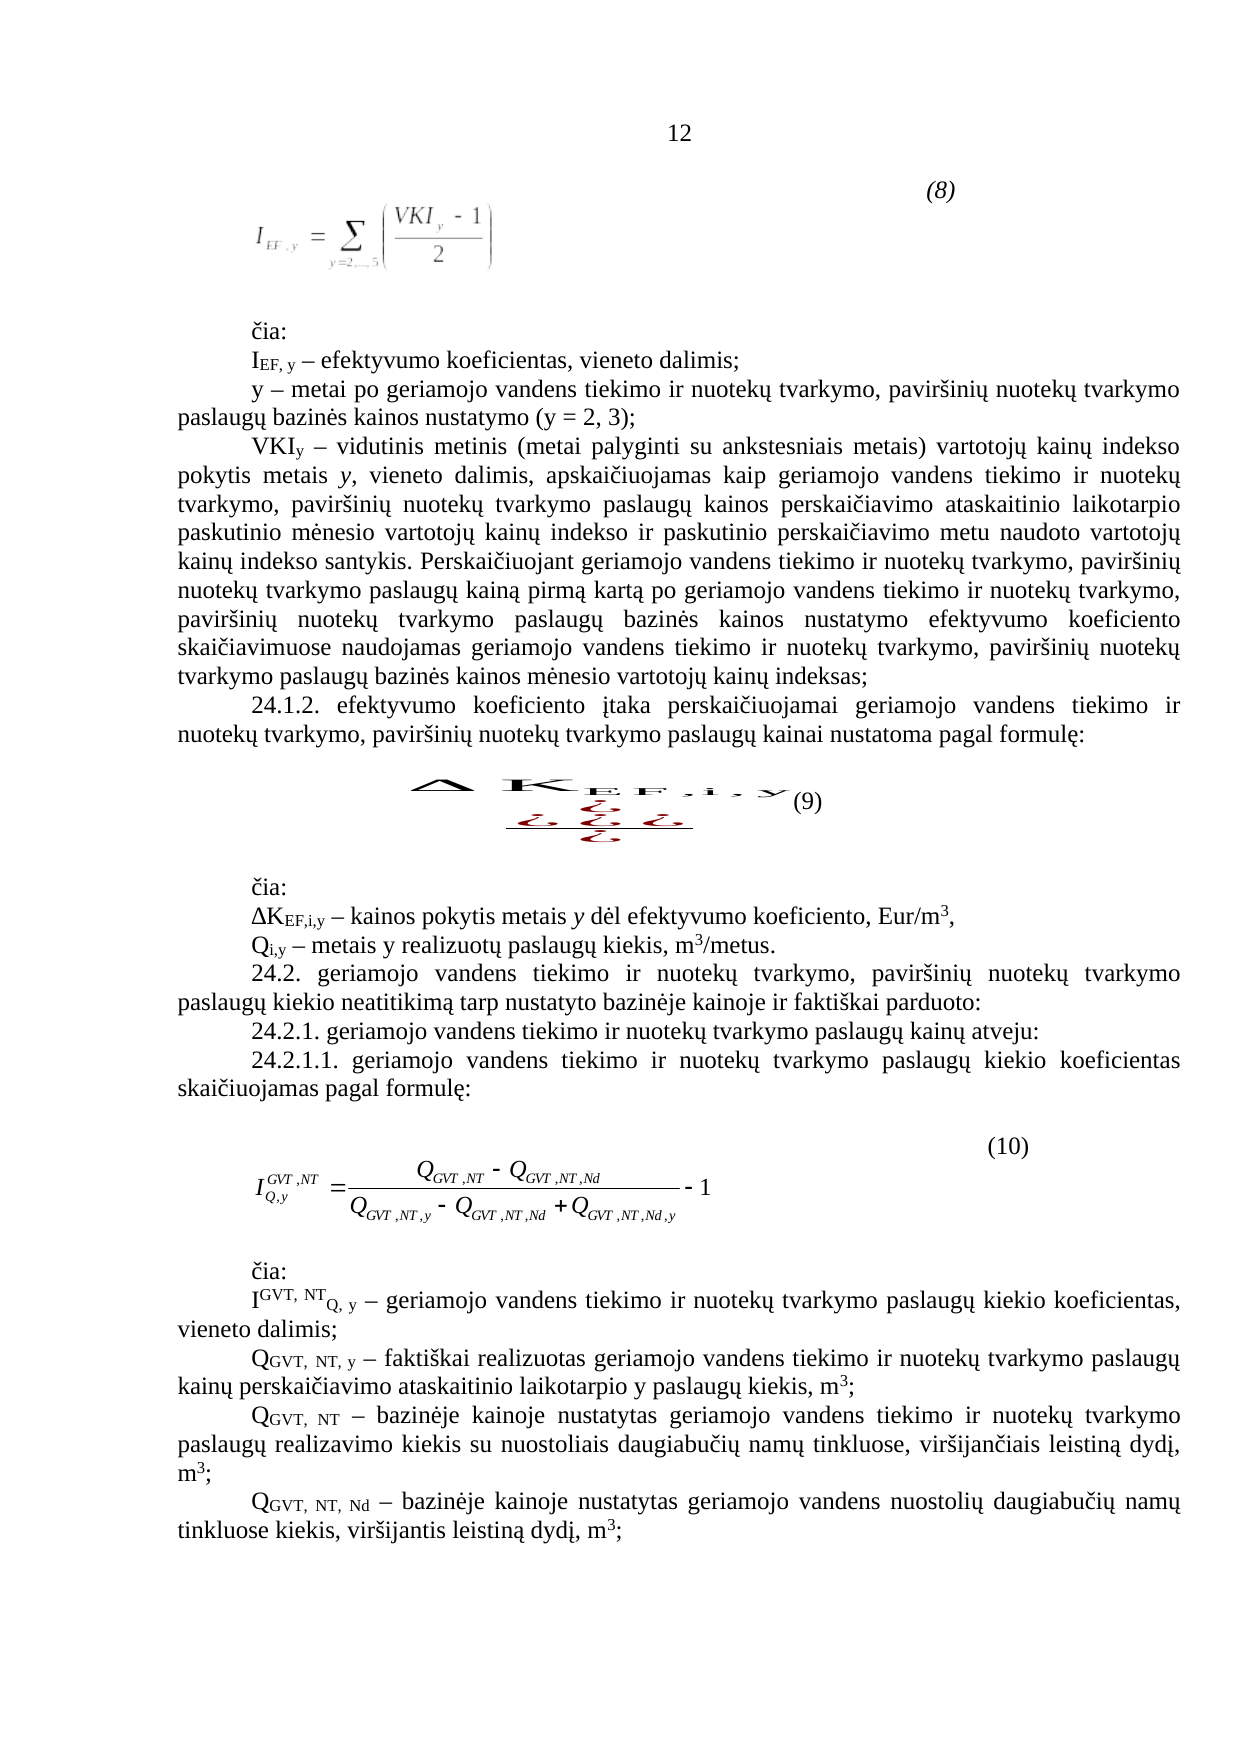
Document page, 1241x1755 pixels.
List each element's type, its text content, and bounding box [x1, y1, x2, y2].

text y – metai po geriamojo vandens tiekimo ir nuotekų tvarkymo, paviršinių nuotekų tvarkymo paslaugų bazinės kainos nustatymo (y = 2, 3); [177, 374, 1181, 431]
text (8) [251, 176, 1181, 276]
text IGVT, NTQ, y – geriamojo vandens tiekimo ir nuotekų tvarkymo paslaugų kiekio koeficientas, vieneto dalimis; [177, 1285, 1181, 1343]
text ∆KEF,i,y – kainos pokytis metais y dėl efektyvumo koeficiento, Eur/m3, [177, 901, 1181, 930]
text (10) [177, 1131, 1181, 1228]
text čia: [251, 1256, 1181, 1285]
text 24.2. geriamojo vandens tiekimo ir nuotekų tvarkymo, paviršinių nuotekų tvarkymo paslaugų kiekio neatitikimą tarp nustatyto bazinėje kainoje ir faktiškai parduoto: [177, 958, 1181, 1016]
text 24.1.2. efektyvumo koeficiento įtaka perskaičiuojamai geriamojo vandens tiekimo ir nuotekų tvarkymo, paviršinių nuotekų tvarkymo paslaugų kainai nustatoma pagal formulę: [177, 690, 1181, 747]
text QGVT, NT, Nd – bazinėje kainoje nustatytas geriamojo vandens nuostolių daugiabučių namų tinkluose kiekis, viršijantis leistiną dydį, m3; [177, 1486, 1181, 1544]
text 24.2.1.1. geriamojo vandens tiekimo ir nuotekų tvarkymo paslaugų kiekio koeficientas skaičiuojamas pagal formulę: [177, 1045, 1181, 1102]
text čia: [251, 316, 1181, 345]
text QGVT, NT – bazinėje kainoje nustatytas geriamojo vandens tiekimo ir nuotekų tvarkymo paslaugų realizavimo kiekis su nuostoliais daugiabučių namų tinkluose, viršijančiais leistiną dydį, m3; [177, 1400, 1181, 1486]
text čia: [251, 872, 1181, 901]
text 24.2.1. geriamojo vandens tiekimo ir nuotekų tvarkymo paslaugų kainų atveju: [251, 1016, 1181, 1045]
text VKIy – vidutinis metinis (metai palyginti su ankstesniais metais) vartotojų kainų indekso pokytis metais y, vieneto dalimis, apskaičiuojamas kaip geriamojo vandens tiekimo ir nuotekų tvarkymo, paviršinių nuotekų tvarkymo paslaugų kainos perskaičiavimo ataskaitinio laikotarpio paskutinio mėnesio vartotojų kainų indekso ir paskutinio perskaičiavimo metu naudoto vartotojų kainų indekso santykis. Perskaičiuojant geriamojo vandens tiekimo ir nuotekų tvarkymo, paviršinių nuotekų tvarkymo paslaugų kainą pirmą kartą po geriamojo vandens tiekimo ir nuotekų tvarkymo, paviršinių nuotekų tvarkymo paslaugų bazinės kainos nustatymo efektyvumo koeficiento skaičiavimuose naudojamas geriamojo vandens tiekimo ir nuotekų tvarkymo, paviršinių nuotekų tvarkymo paslaugų bazinės kainos mėnesio vartotojų kainų indeksas; [177, 431, 1181, 690]
text (9) [177, 776, 1181, 843]
text IEF, y – efektyvumo koeficientas, vieneto dalimis; [207, 345, 1181, 374]
text Qi,y – metais y realizuotų paslaugų kiekis, m3/metus. [177, 930, 1181, 958]
text QGVT, NT, y – faktiškai realizuotas geriamojo vandens tiekimo ir nuotekų tvarkymo paslaugų kainų perskaičiavimo ataskaitinio laikotarpio y paslaugų kiekis, m3; [177, 1343, 1181, 1400]
